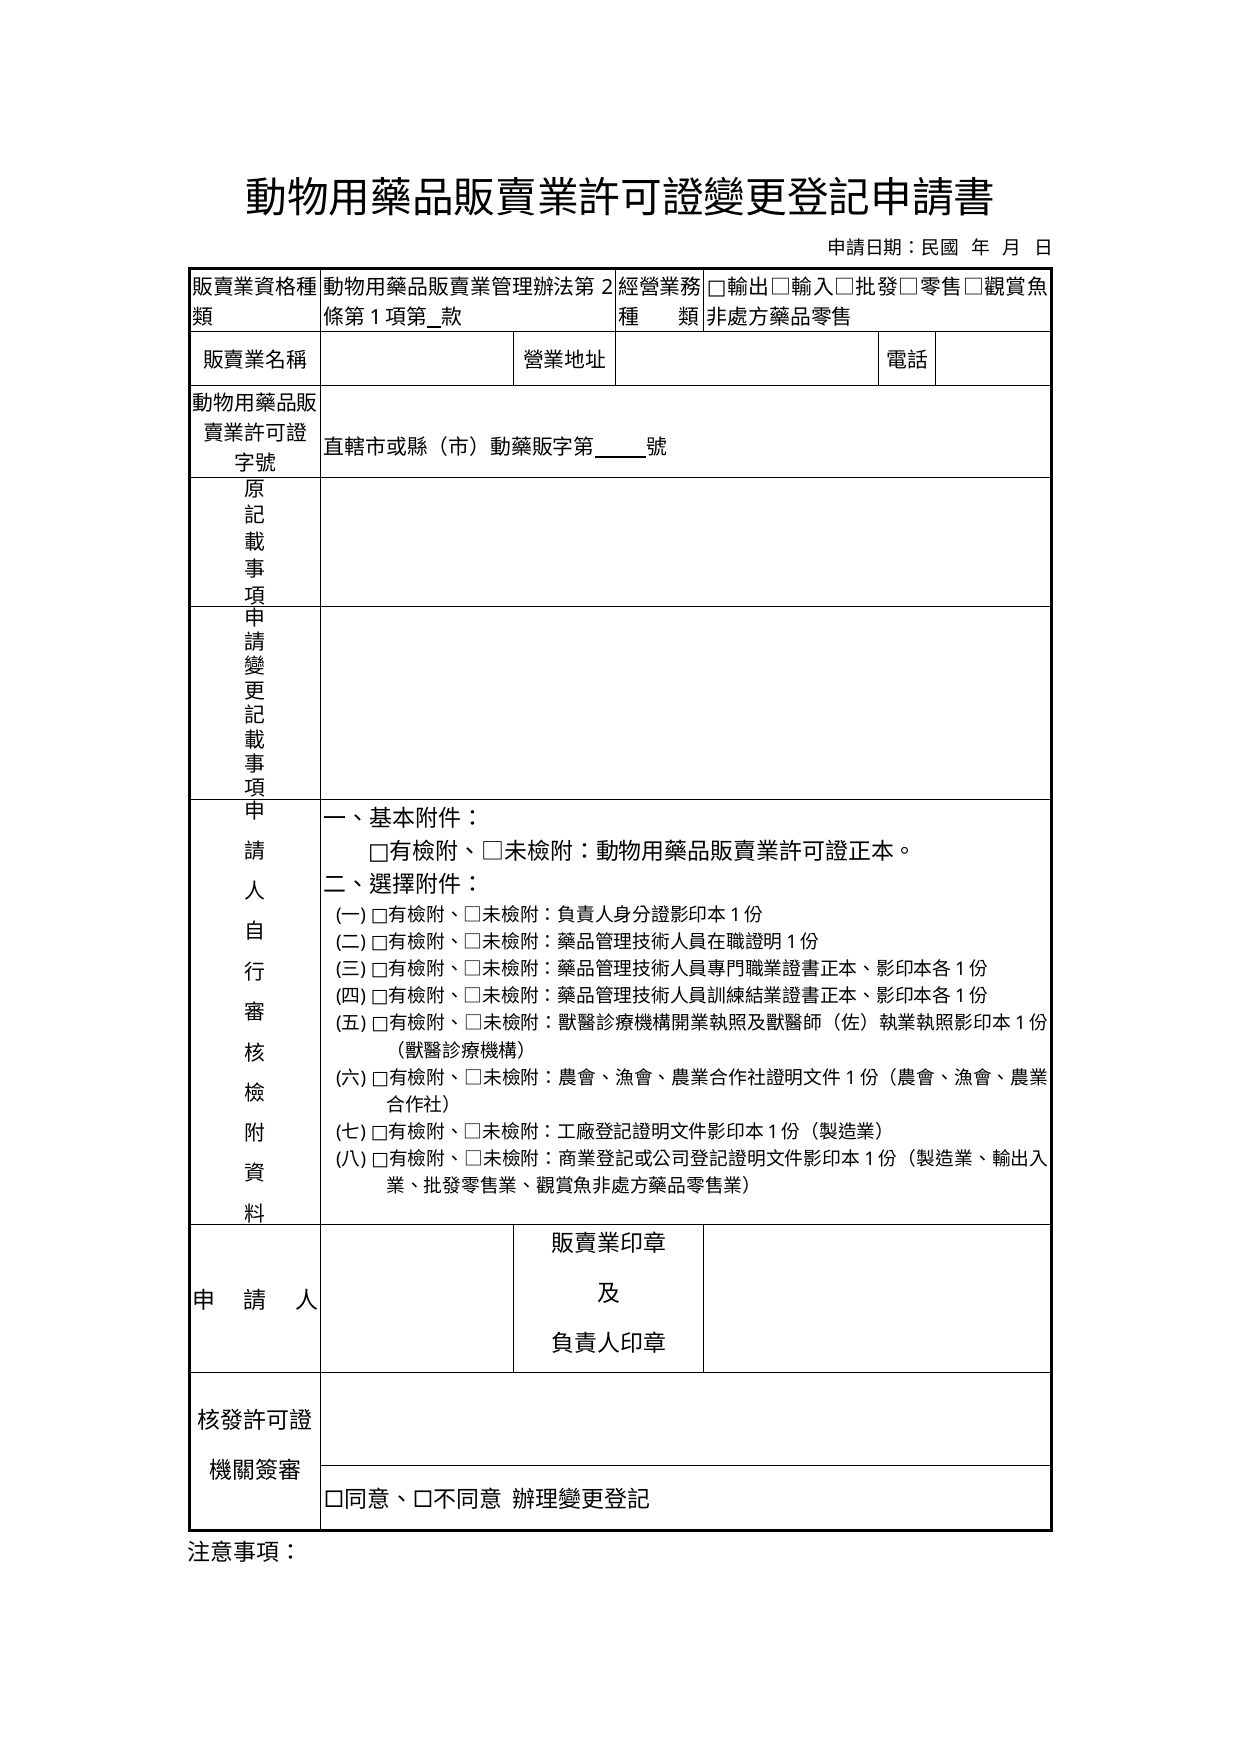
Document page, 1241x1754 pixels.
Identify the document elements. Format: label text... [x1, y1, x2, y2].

table_cell 販賣業名稱 [191, 332, 320, 385]
table_cell 販賣業印章 及 負責人印章 [514, 1225, 703, 1372]
text 申請日期：民國 年 月 日 [187, 232, 1053, 259]
table_cell 電話 [879, 332, 935, 385]
table_cell [616, 332, 878, 385]
text 動物用藥品販賣業許可證變更登記申請書 [187, 164, 1053, 225]
table_header □輸出□輸入□批發□零售□觀賞魚非處方藥品零售 [704, 270, 1050, 331]
table_cell 申請人自行審核檢附資料 [191, 800, 320, 1224]
table_cell [321, 1225, 513, 1372]
table_cell 申請人 [191, 1225, 320, 1372]
table_cell £同意、£不同意 辦理變更登記 [321, 1466, 1050, 1528]
table_cell 原記載事項 [191, 478, 320, 606]
text 注意事項： [187, 1532, 1053, 1569]
table_header 動物用藥品販賣業管理辦法第2條第1項第 款 [321, 270, 615, 331]
table_cell [321, 607, 1050, 798]
table_header 販賣業資格種類 [191, 270, 320, 331]
table_cell 動物用藥品販賣業許可證 字號 [191, 386, 320, 477]
table_cell 營業地址 [514, 332, 615, 385]
table_cell 申請變更記載事項 [191, 607, 320, 798]
table_header 經營業務種類 [616, 270, 703, 331]
table_cell 核發許可證機關簽審 [191, 1373, 320, 1528]
table_cell 直轄市或縣（市）動藥販字第 號 [321, 386, 1050, 477]
table_cell [936, 332, 1050, 385]
table_cell [321, 1373, 1050, 1464]
table_cell 一、基本附件： □有檢附、□未檢附：動物用藥品販賣業許可證正本。 二、選擇附件： (一) □有檢附、□未檢附：負責人身分證影印本1份 (二) □有檢附、□未檢附：藥品管理技術人員在職證明1份 (三) □有檢附、□未檢附：藥品管理技術人員專門職業證書正本、影印本各1份 (四) □有檢附、□未檢附：藥品管理技術人員訓練結業證書正本、影印本各1份 (五) □有檢附、□未檢附：獸醫診療機構開業執照及獸醫師（佐）執業執照影印本1份（獸醫診療機構） (六) □有檢附、□未檢附：農會、漁會、農業合作社證明文件1份（農會、漁會、農業合作社） (七) □有檢附、□未檢附：工廠登記證明文件影印本1份（製造業） (八) □有檢附、□未檢附：商業登記或公司登記證明文件影印本1份（製造業、輸出入業、批發零售業、觀賞魚非處方藥品零售業） [321, 800, 1050, 1224]
table_cell [321, 478, 1050, 606]
table_cell [321, 332, 513, 385]
table_cell [704, 1225, 1050, 1372]
